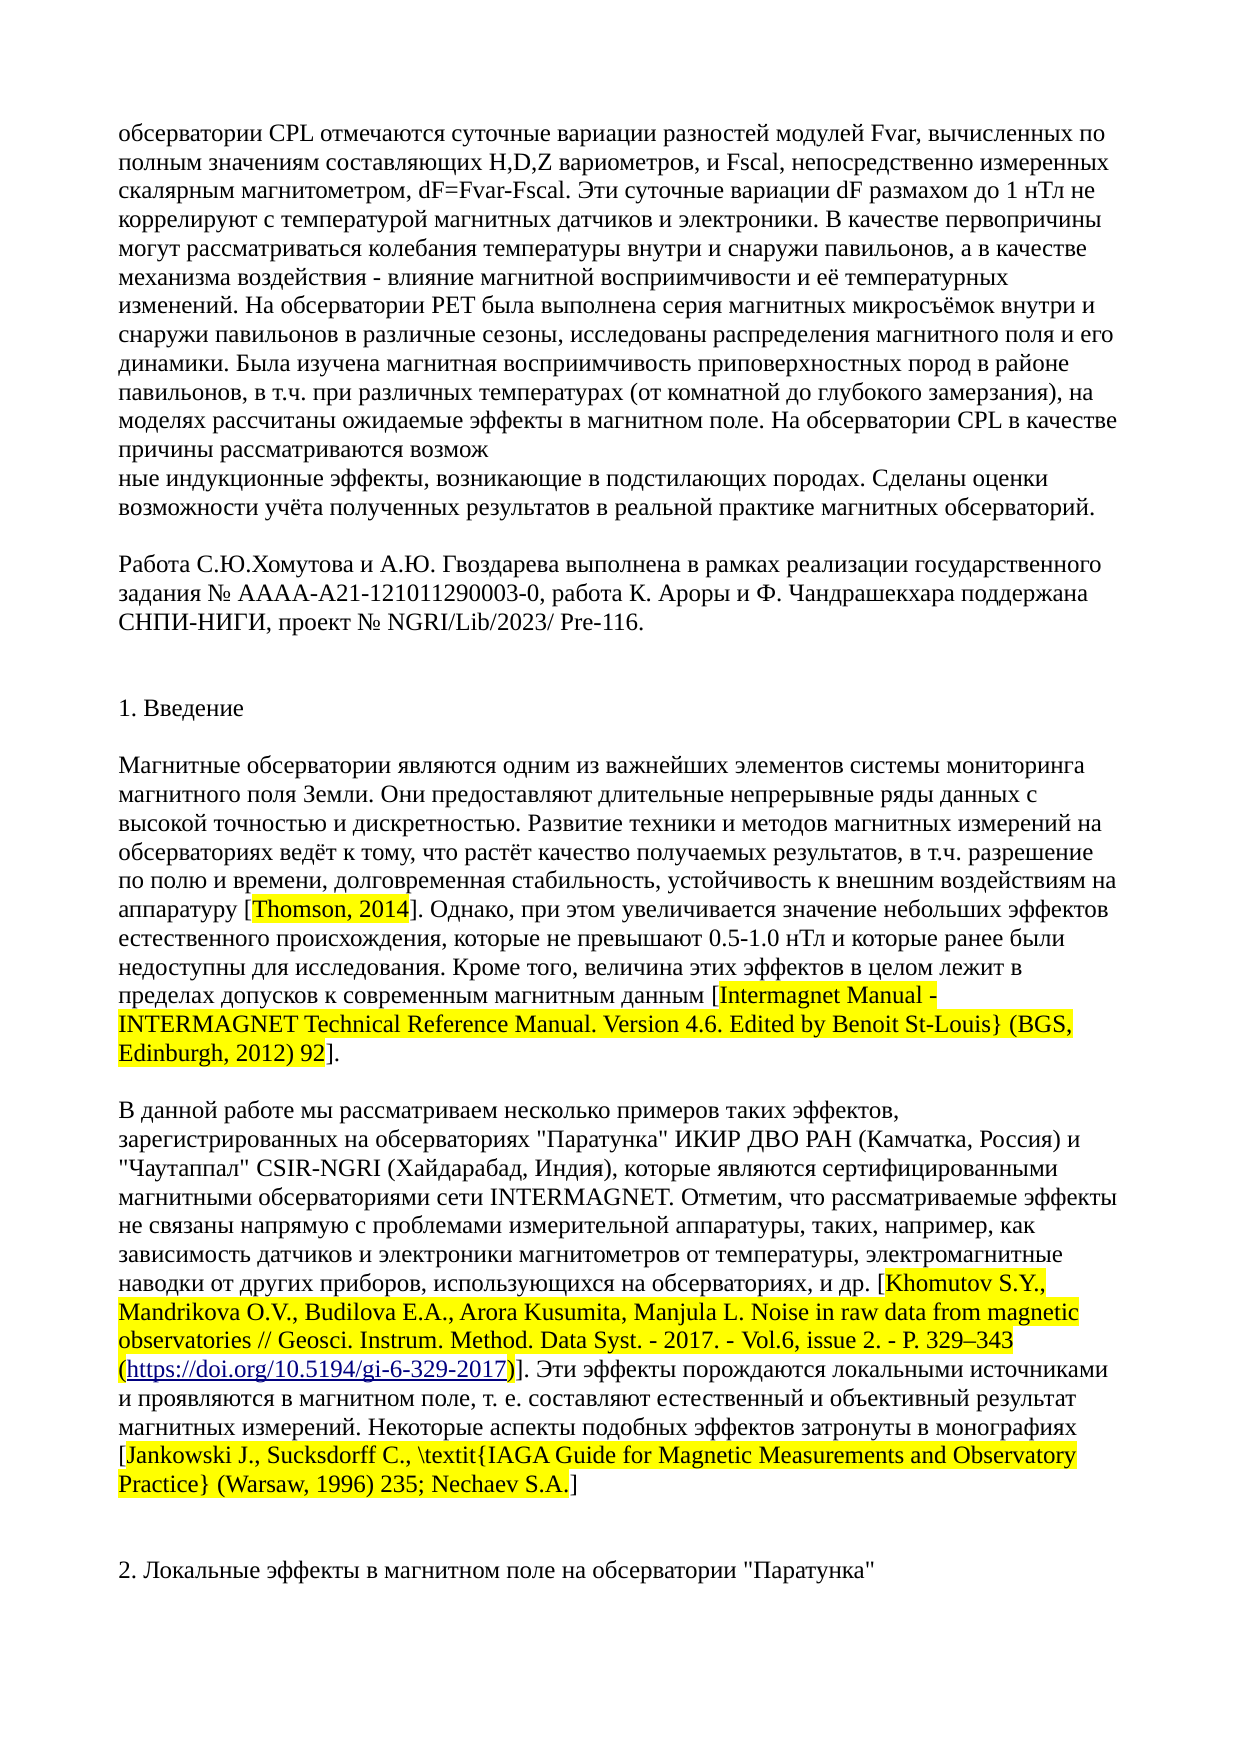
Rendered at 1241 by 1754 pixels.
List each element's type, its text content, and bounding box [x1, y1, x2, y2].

text Работа С.Ю.Хомутова и А.Ю. Гвоздарева выполнена в рамках реализации государственного задания № АААА-А21-121011290003-0, работа К. Ароры и Ф. Чандрашекхара поддержана СНПИ-НИГИ, проект № NGRI/Lib/2023/ Pre-116. [118, 549, 1122, 636]
text 2. Локальные эффекты в магнитном поле на обсерватории "Паратунка" [118, 1556, 1122, 1584]
text 1. Введение [118, 693, 1122, 722]
text ные индукционные эффекты, возникающие в подстилающих породах. Сделаны оценки возможности учёта полученных результатов в реальной практике магнитных обсерваторий. [118, 463, 1122, 521]
text Магнитные обсерватории являются одним из важнейших элементов системы мониторинга магнитного поля Земли. Они предоставляют длительные непрерывные ряды данных с высокой точностью и дискретностью. Развитие техники и методов магнитных измерений на обсерваториях ведёт к тому, что растёт качество получаемых результатов, в т.ч. разрешение по полю и времени, долговременная стабильность, устойчивость к внешним воздействиям на аппаратуру [Thomson, 2014]. Однако, при этом увеличивается значение небольших эффектов естественного происхождения, которые не превышают 0.5-1.0 нТл и которые ранее были недоступны для исследования. Кроме того, величина этих эффектов в целом лежит в пределах допусков к современным магнитным данным [Intermagnet Manual - INTERMAGNET Technical Reference Manual. Version 4.6. Edited by Benoit St-Louis} (BGS, Edinburgh, 2012) 92]. [118, 751, 1122, 1067]
text обсерватории CPL отмечаются суточные вариации разностей модулей Fvar, вычисленных по полным значениям составляющих H,D,Z вариометров, и Fscal, непосредственно измеренных скалярным магнитометром, dF=Fvar-Fscal. Эти суточные вариации dF размахом до 1 нТл не коррелируют с температурой магнитных датчиков и электроники. В качестве первопричины могут рассматриваться колебания температуры внутри и снаружи павильонов, а в качестве механизма воздействия - влияние магнитной восприимчивости и её температурных изменений. На обсерватории PET была выполнена серия магнитных микросъёмок внутри и снаружи павильонов в различные сезоны, исследованы распределения магнитного поля и его динамики. Была изучена магнитная восприимчивость приповерхностных пород в районе павильонов, в т.ч. при различных температурах (от комнатной до глубокого замерзания), на моделях рассчитаны ожидаемые эффекты в магнитном поле. На обсерватории CPL в качестве причины рассматриваются возмож [118, 118, 1122, 463]
text В данной работе мы рассматриваем несколько примеров таких эффектов, зарегистрированных на обсерваториях "Паратунка" ИКИР ДВО РАН (Камчатка, Россия) и "Чаутаппал" CSIR-NGRI (Хайдарабад, Индия), которые являются сертифицированными магнитными обсерваториями сети INTERMAGNET. Отметим, что рассматриваемые эффекты не связаны напрямую с проблемами измерительной аппаратуры, таких, например, как зависимость датчиков и электроники магнитометров от температуры, электромагнитные наводки от других приборов, использующихся на обсерваториях, и др. [Khomutov S.Y., Mandrikova O.V., Budilova E.A., Arora Kusumita, Manjula L. Noise in raw data from magnetic observatories // Geosci. Instrum. Method. Data Syst. - 2017. - Vol.6, issue 2. - P. 329–343 (https://doi.org/10.5194/gi-6-329-2017)]. Эти эффекты порождаются локальными источниками и проявляются в магнитном поле, т. е. составляют естественный и объективный результат магнитных измерений. Некоторые аспекты подобных эффектов затронуты в монографиях [Jankowski J., Sucksdorff C., \textit{IAGA Guide for Magnetic Measurements and Observatory Practice} (Warsaw, 1996) 235; Nechaev S.A.] [118, 1096, 1122, 1527]
